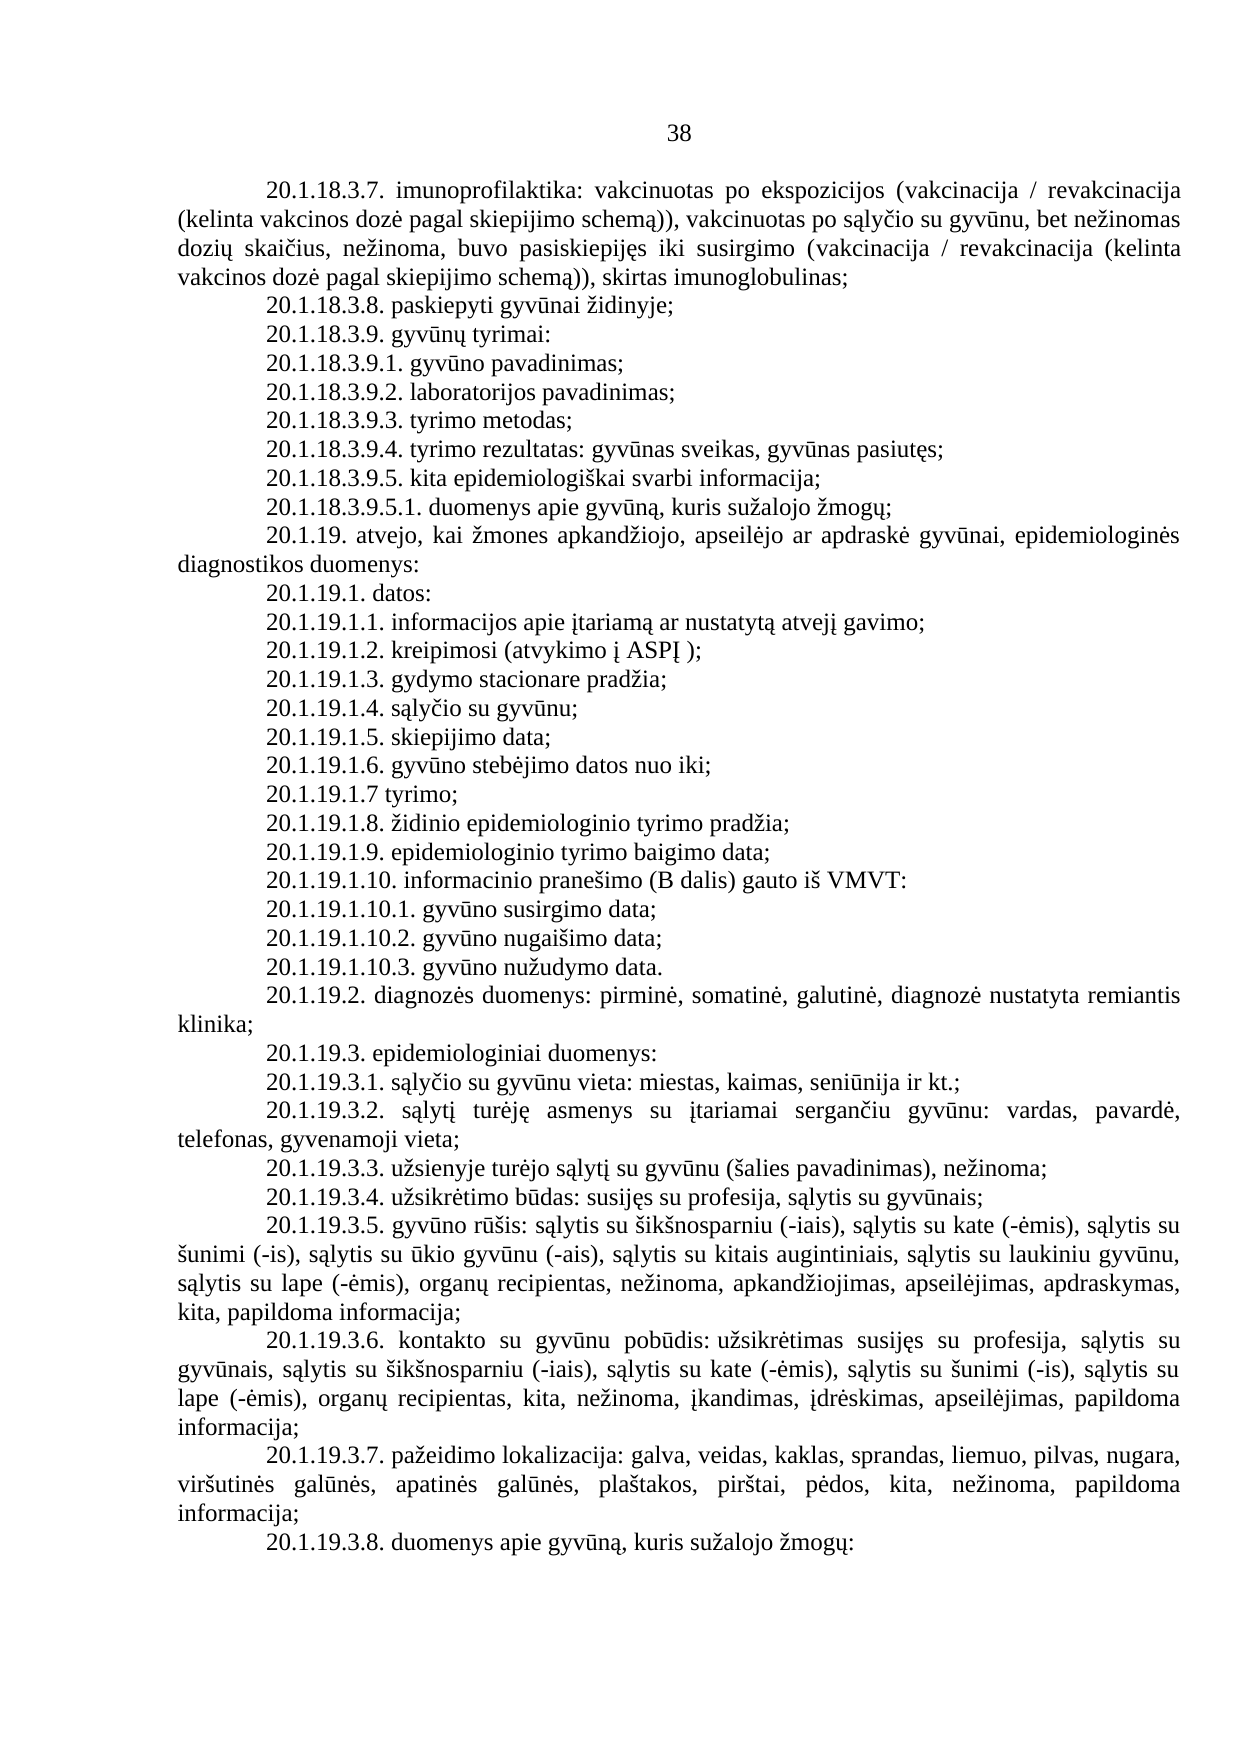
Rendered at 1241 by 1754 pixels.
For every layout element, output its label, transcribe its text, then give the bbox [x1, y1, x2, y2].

text 20.1.19.1.10.1. gyvūno susirgimo data; [177, 894, 1181, 923]
text 20.1.18.3.9.3. tyrimo metodas; [177, 406, 1181, 434]
text 20.1.19.1.8. židinio epidemiologinio tyrimo pradžia; [177, 808, 1181, 837]
text 20.1.19.2. diagnozės duomenys: pirminė, somatinė, galutinė, diagnozė nustatyta remiantis klinika; [177, 981, 1181, 1038]
text 20.1.19.1.6. gyvūno stebėjimo datos nuo iki; [177, 751, 1181, 779]
text 20.1.18.3.9.2. laboratorijos pavadinimas; [177, 377, 1181, 406]
text 20.1.18.3.9.5.1. duomenys apie gyvūną, kuris sužalojo žmogų; [177, 492, 1181, 521]
text 20.1.19.1.9. epidemiologinio tyrimo baigimo data; [177, 837, 1181, 866]
text 20.1.18.3.7. imunoprofilaktika: vakcinuotas po ekspozicijos (vakcinacija / revakcinacija (kelinta vakcinos dozė pagal skiepijimo schemą)), vakcinuotas po sąlyčio su gyvūnu, bet nežinomas dozių skaičius, nežinoma, buvo pasiskiepijęs iki susirgimo (vakcinacija / revakcinacija (kelinta vakcinos dozė pagal skiepijimo schemą)), skirtas imunoglobulinas; [177, 176, 1181, 291]
text 20.1.19.3.6. kontakto su gyvūnu pobūdis: užsikrėtimas susijęs su profesija, sąlytis su gyvūnais, sąlytis su šikšnosparniu (-iais), sąlytis su kate (-ėmis), sąlytis su šunimi (-is), sąlytis su lape (-ėmis), organų recipientas, kita, nežinoma, įkandimas, įdrėskimas, apseilėjimas, papildoma informacija; [177, 1326, 1181, 1441]
text 20.1.19.1.5. skiepijimo data; [177, 722, 1181, 751]
text 20.1.19.1.10. informacinio pranešimo (B dalis) gauto iš VMVT: [177, 866, 1181, 894]
text 20.1.19.1. datos: [177, 578, 1181, 607]
text 20.1.19.1.4. sąlyčio su gyvūnu; [177, 693, 1181, 722]
text 20.1.19.3.2. sąlytį turėję asmenys su įtariamai sergančiu gyvūnu: vardas, pavardė, telefonas, gyvenamoji vieta; [177, 1096, 1181, 1153]
text 20.1.18.3.9.1. gyvūno pavadinimas; [177, 348, 1181, 377]
text 20.1.19.1.7 tyrimo; [177, 779, 1181, 808]
text 20.1.19.1.10.2. gyvūno nugaišimo data; [177, 923, 1181, 952]
text 20.1.19.3.5. gyvūno rūšis: sąlytis su šikšnosparniu (-iais), sąlytis su kate (-ėmis), sąlytis su šunimi (-is), sąlytis su ūkio gyvūnu (-ais), sąlytis su kitais augintiniais, sąlytis su laukiniu gyvūnu, sąlytis su lape (-ėmis), organų recipientas, nežinoma, apkandžiojimas, apseilėjimas, apdraskymas, kita, papildoma informacija; [177, 1211, 1181, 1326]
text 20.1.19. atvejo, kai žmones apkandžiojo, apseilėjo ar apdraskė gyvūnai, epidemiologinės diagnostikos duomenys: [177, 521, 1181, 578]
text 20.1.19.1.2. kreipimosi (atvykimo į ASPĮ ); [177, 636, 1181, 664]
text 20.1.18.3.8. paskiepyti gyvūnai židinyje; [177, 291, 1181, 319]
text 20.1.19.3.1. sąlyčio su gyvūnu vieta: miestas, kaimas, seniūnija ir kt.; [177, 1067, 1181, 1096]
text 20.1.19.3.4. užsikrėtimo būdas: susijęs su profesija, sąlytis su gyvūnais; [177, 1182, 1181, 1211]
text 20.1.19.3.8. duomenys apie gyvūną, kuris sužalojo žmogų: [177, 1527, 1181, 1556]
text 20.1.18.3.9. gyvūnų tyrimai: [177, 319, 1181, 348]
text 20.1.19.3.7. pažeidimo lokalizacija: galva, veidas, kaklas, sprandas, liemuo, pilvas, nugara, viršutinės galūnės, apatinės galūnės, plaštakos, pirštai, pėdos, kita, nežinoma, papildoma informacija; [177, 1441, 1181, 1527]
text 20.1.18.3.9.4. tyrimo rezultatas: gyvūnas sveikas, gyvūnas pasiutęs; [177, 434, 1181, 463]
text 20.1.19.3. epidemiologiniai duomenys: [177, 1038, 1181, 1067]
text 20.1.18.3.9.5. kita epidemiologiškai svarbi informacija; [177, 463, 1181, 492]
text 20.1.19.1.3. gydymo stacionare pradžia; [177, 664, 1181, 693]
text 20.1.19.1.10.3. gyvūno nužudymo data. [177, 952, 1181, 981]
text 20.1.19.3.3. užsienyje turėjo sąlytį su gyvūnu (šalies pavadinimas), nežinoma; [177, 1153, 1181, 1182]
text 20.1.19.1.1. informacijos apie įtariamą ar nustatytą atvejį gavimo; [177, 607, 1181, 636]
